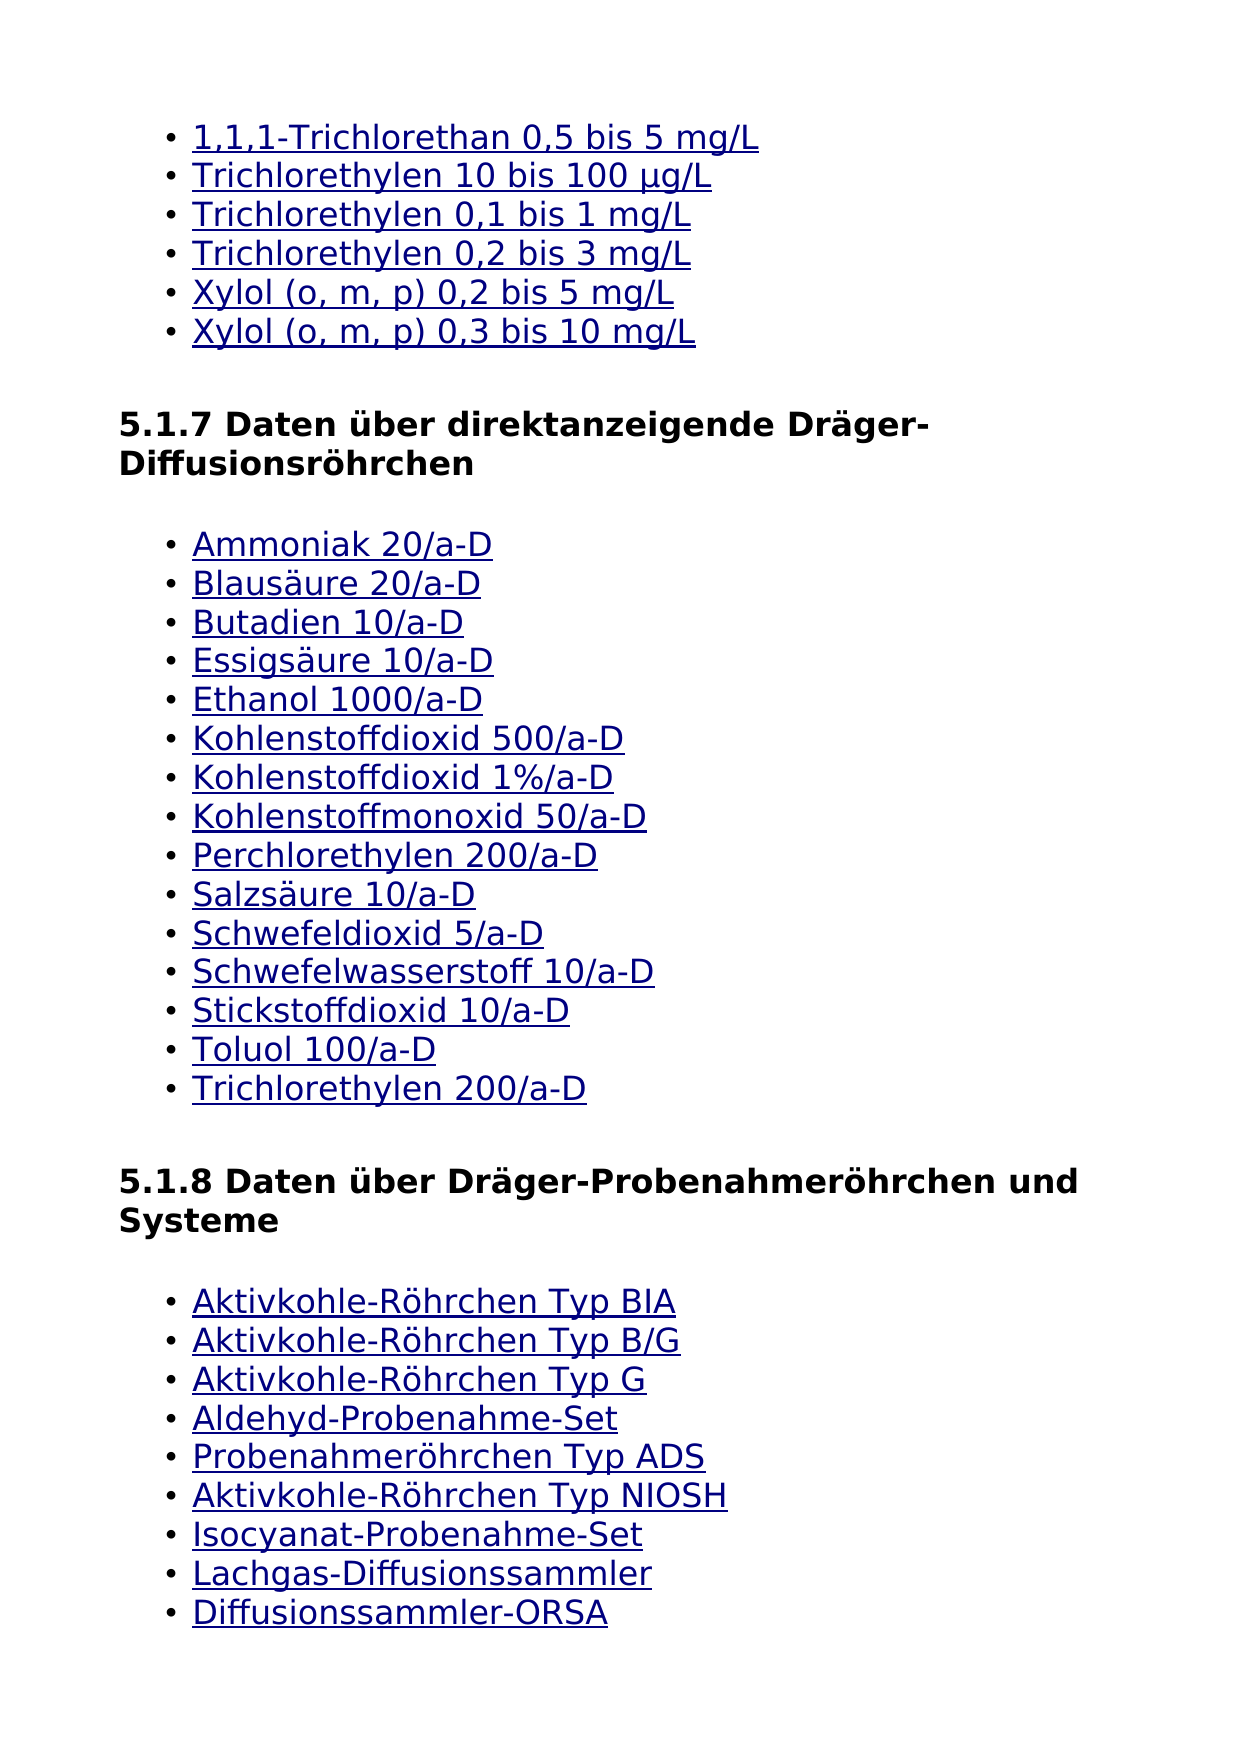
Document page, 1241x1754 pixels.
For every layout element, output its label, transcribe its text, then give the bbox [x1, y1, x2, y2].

list Aktivkohle-Röhrchen Typ NIOSH [177, 1477, 1122, 1516]
list Probenahmeröhrchen Typ ADS [177, 1438, 1122, 1477]
list Lachgas-Diffusionssammler [177, 1554, 1122, 1593]
list Stickstoffdioxid 10/a-D [177, 992, 1122, 1031]
list Salzsäure 10/a-D [177, 875, 1122, 914]
list Butadien 10/a-D [177, 603, 1122, 642]
list Perchlorethylen 200/a-D [177, 836, 1122, 875]
list Essigsäure 10/a-D [177, 642, 1122, 681]
subtitle 5.1.8 Daten über Dräger-Probenahmeröhrchen und Systeme [118, 1163, 1122, 1240]
list Kohlenstoffdioxid 1%/a-D [177, 758, 1122, 797]
list Trichlorethylen 0,2 bis 3 mg/L [177, 235, 1122, 273]
list 1,1,1-Trichlorethan 0,5 bis 5 mg/L [177, 118, 1122, 157]
list Diffusionssammler-ORSA [177, 1593, 1122, 1632]
list Aktivkohle-Röhrchen Typ BIA [177, 1282, 1122, 1321]
list Kohlenstoffmonoxid 50/a-D [177, 797, 1122, 836]
list Xylol (o, m, p) 0,2 bis 5 mg/L [177, 273, 1122, 312]
subtitle 5.1.7 Daten über direktanzeigende Dräger-Diffusionsröhrchen [118, 406, 1122, 483]
list Schwefelwasserstoff 10/a-D [177, 953, 1122, 992]
list Trichlorethylen 10 bis 100 μg/L [177, 157, 1122, 196]
list Schwefeldioxid 5/a-D [177, 914, 1122, 953]
list Trichlorethylen 200/a-D [177, 1069, 1122, 1108]
list Aktivkohle-Röhrchen Typ B/G [177, 1321, 1122, 1360]
list Toluol 100/a-D [177, 1031, 1122, 1069]
list Trichlorethylen 0,1 bis 1 mg/L [177, 196, 1122, 235]
list Kohlenstoffdioxid 500/a-D [177, 720, 1122, 758]
list Ammoniak 20/a-D [177, 525, 1122, 564]
list Blausäure 20/a-D [177, 564, 1122, 603]
list Aldehyd-Probenahme-Set [177, 1399, 1122, 1438]
list Aktivkohle-Röhrchen Typ G [177, 1360, 1122, 1399]
list Ethanol 1000/a-D [177, 681, 1122, 720]
list Isocyanat-Probenahme-Set [177, 1516, 1122, 1554]
list Xylol (o, m, p) 0,3 bis 10 mg/L [177, 312, 1122, 351]
